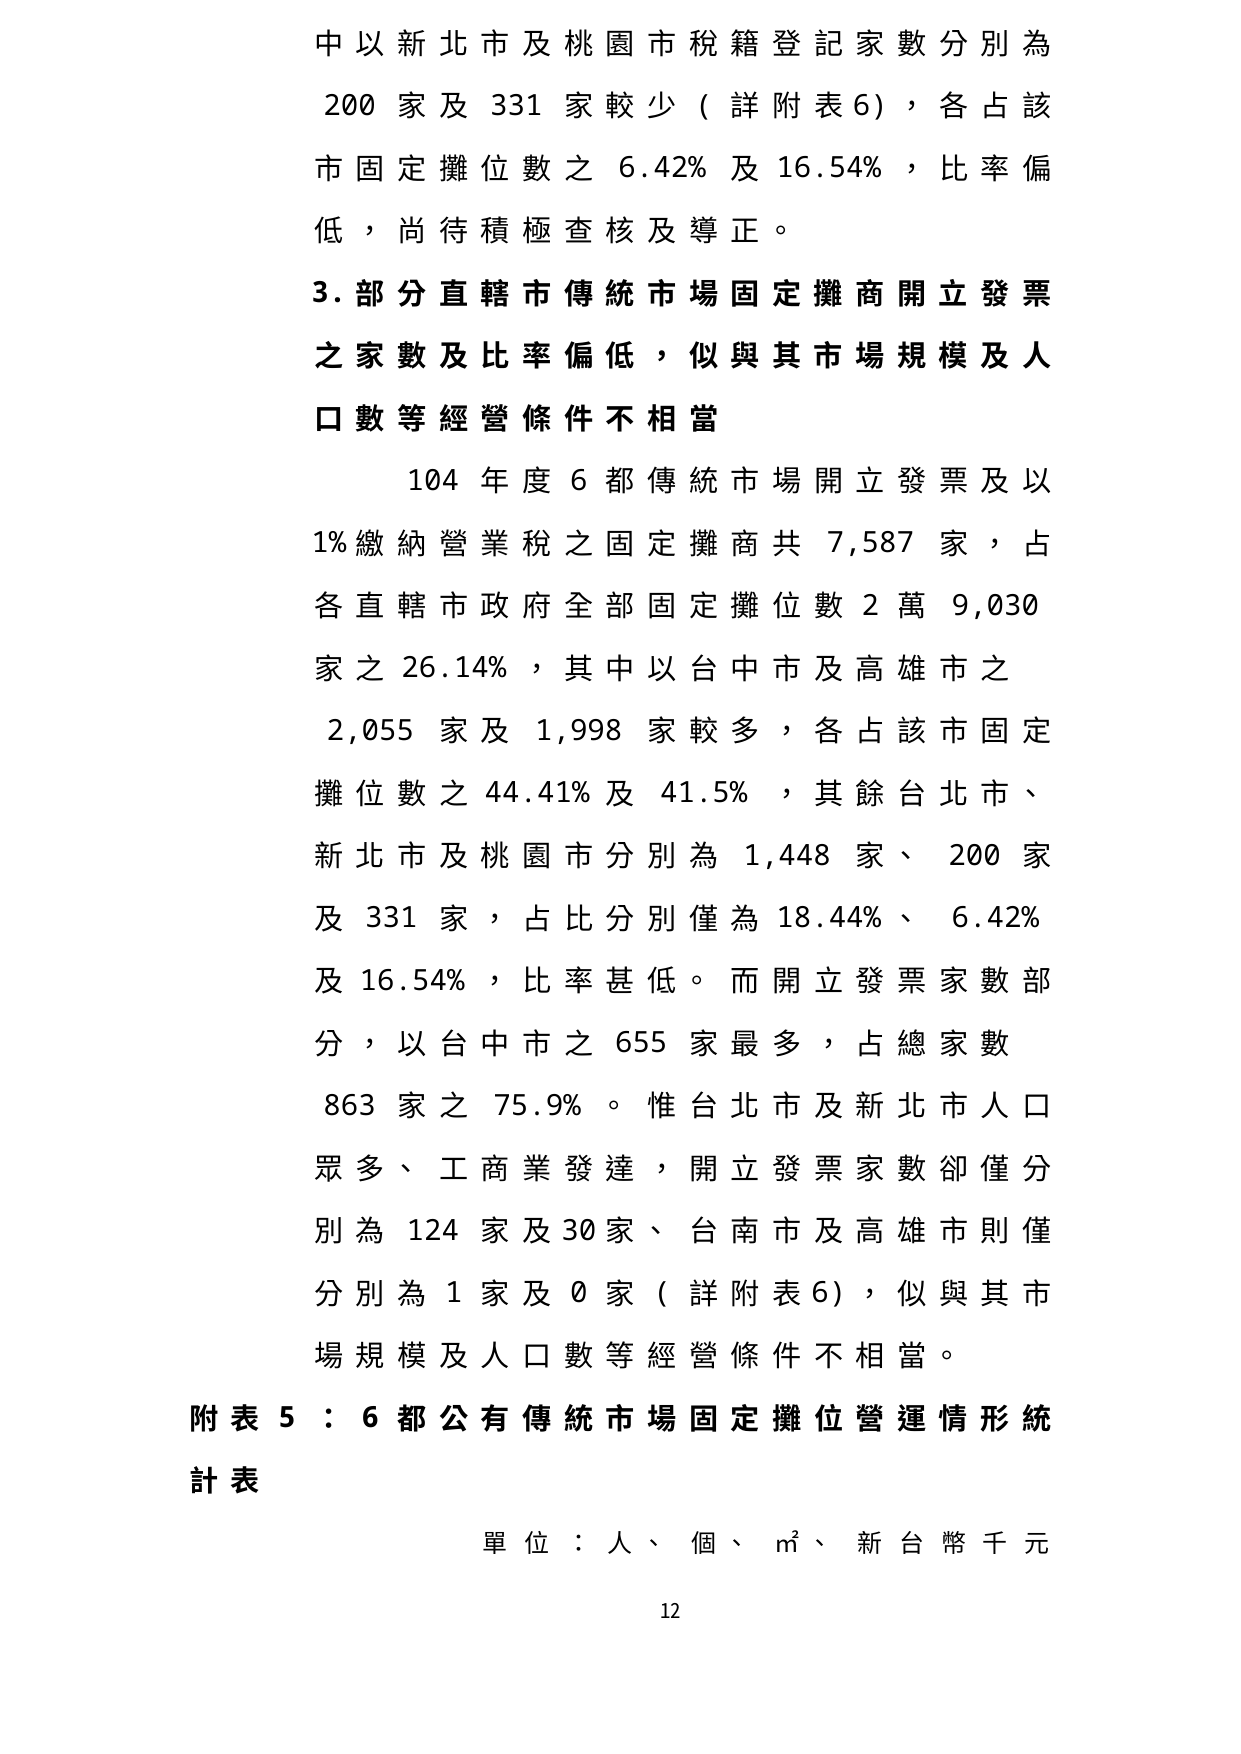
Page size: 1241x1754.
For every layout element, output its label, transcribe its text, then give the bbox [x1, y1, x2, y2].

text 3.部分直轄市傳統市場固定攤商開立發票之家數及比率偏低，似與其市場規模及人口數等經營條件不相當 [271, 250, 1058, 437]
text 單位：人、個、㎡、新台幣千元 [242, 1500, 1058, 1562]
text 104年度6都傳統市場開立發票及以1%繳納營業稅之固定攤商共7,587家，占各直轄市政府全部固定攤位數2萬9,030家之26.14%，其中以台中市及高雄市之2,055家及1,998家較多，各占該市固定攤位數之44.41%及41.5%，其餘台北市、新北市及桃園市分別為1,448家、200家及331家，占比分別僅為18.44%、6.42%及16.54%，比率甚低。而開立發票家數部分，以台中市之655家最多，占總家數863家之75.9%。惟台北市及新北市人口眾多、工商業發達，開立發票家數卻僅分別為124家及30家、台南市及高雄市則僅分別為1家及0家(詳附表6)，似與其市場規模及人口數等經營條件不相當。 [301, 437, 1058, 1375]
text 附表5：6都公有傳統市場固定攤位營運情形統計表 [183, 1375, 1058, 1500]
text 中以新北市及桃園市稅籍登記家數分別為200家及331家較少(詳附表6)，各占該市固定攤位數之6.42%及16.54%，比率偏低，尚待積極查核及導正。 [301, 0, 1058, 250]
